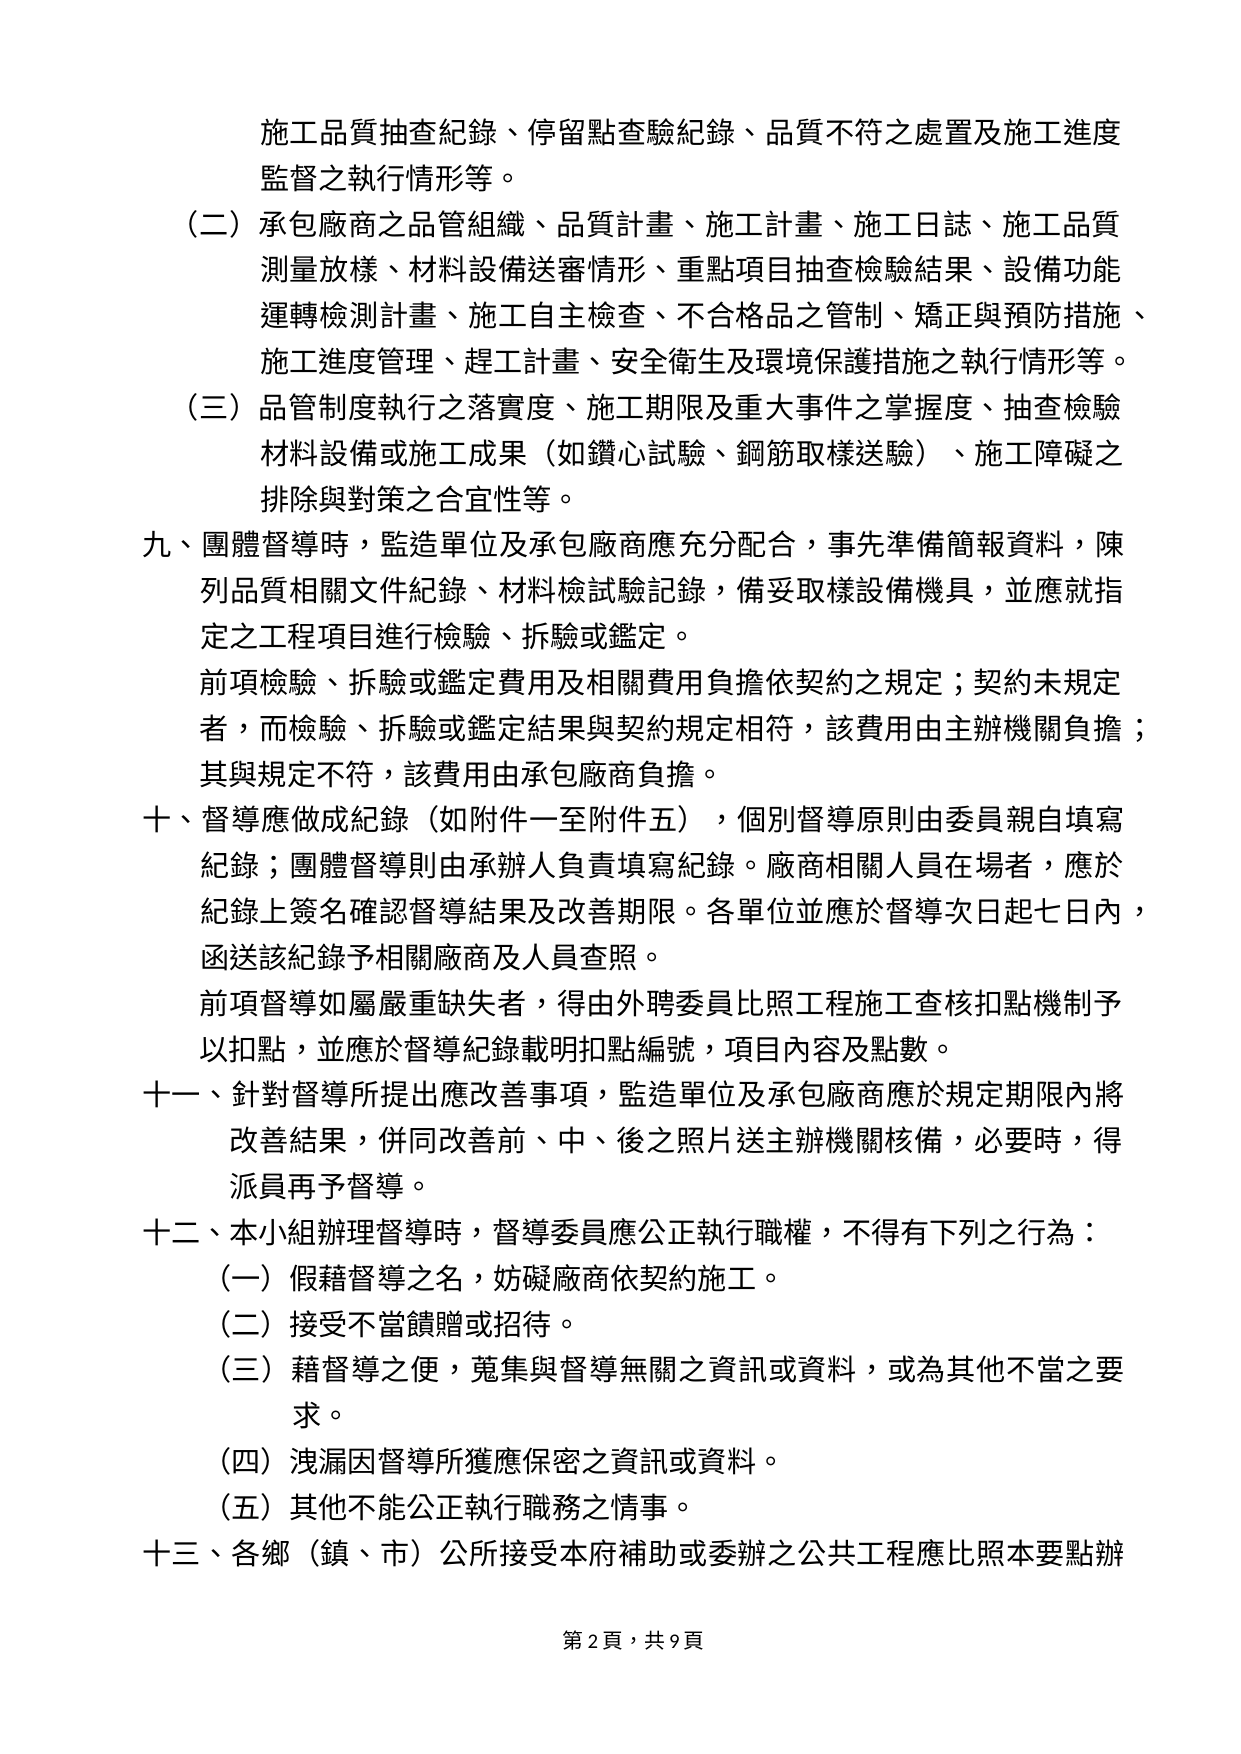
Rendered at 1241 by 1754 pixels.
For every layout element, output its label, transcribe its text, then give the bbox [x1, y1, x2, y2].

text 前項檢驗、拆驗或鑑定費用及相關費用負擔依契約之規定；契約未規定者，而檢驗、拆驗或鑑定結果與契約規定相符，該費用由主辦機關負擔；其與規定不符，該費用由承包廠商負擔。 [199, 657, 1125, 794]
text 十三、各鄉（鎮、市）公所接受本府補助或委辦之公共工程應比照本要點辦理。 [142, 1527, 1125, 1573]
text 施工品質抽查紀錄、停留點查驗紀錄、品質不符之處置及施工進度監督之執行情形等。 [169, 107, 1125, 198]
text 十、督導應做成紀錄（如附件一至附件五），個別督導原則由委員親自填寫紀錄；團體督導則由承辦人負責填寫紀錄。廠商相關人員在場者，應於紀錄上簽名確認督導結果及改善期限。各單位並應於督導次日起七日內，函送該紀錄予相關廠商及人員查照。 [142, 794, 1125, 977]
text （二）承包廠商之品管組織、品質計畫、施工計畫、施工日誌、施工品質、測量放樣、材料設備送審情形、重點項目抽查檢驗結果、設備功能運轉檢測計畫、施工自主檢查、不合格品之管制、矯正與預防措施、施工進度管理、趕工計畫、安全衛生及環境保護措施之執行情形等。 [169, 198, 1125, 382]
text 前項督導如屬嚴重缺失者，得由外聘委員比照工程施工查核扣點機制予以扣點，並應於督導紀錄載明扣點編號，項目內容及點數。 [199, 977, 1125, 1069]
text 十二、本小組辦理督導時，督導委員應公正執行職權，不得有下列之行為： [142, 1207, 1125, 1252]
text （四）洩漏因督導所獲應保密之資訊或資料。 [202, 1436, 1125, 1482]
text （五）其他不能公正執行職務之情事。 [202, 1482, 1125, 1527]
text （三）藉督導之便，蒐集與督導無關之資訊或資料，或為其他不當之要求。 [202, 1344, 1125, 1436]
text 九、團體督導時，監造單位及承包廠商應充分配合，事先準備簡報資料，陳列品質相關文件紀錄、材料檢試驗記錄，備妥取樣設備機具，並應就指定之工程項目進行檢驗、拆驗或鑑定。 [142, 519, 1125, 657]
text （三）品管制度執行之落實度、施工期限及重大事件之掌握度、抽查檢驗材料設備或施工成果（如鑽心試驗、鋼筋取樣送驗）、施工障礙之排除與對策之合宜性等。 [169, 382, 1125, 519]
text （一）假藉督導之名，妨礙廠商依契約施工。 [202, 1252, 1125, 1298]
text 十一、針對督導所提出應改善事項，監造單位及承包廠商應於規定期限內將改善結果，併同改善前、中、後之照片送主辦機關核備，必要時，得派員再予督導。 [142, 1069, 1125, 1207]
text （二）接受不當饋贈或招待。 [202, 1298, 1125, 1344]
